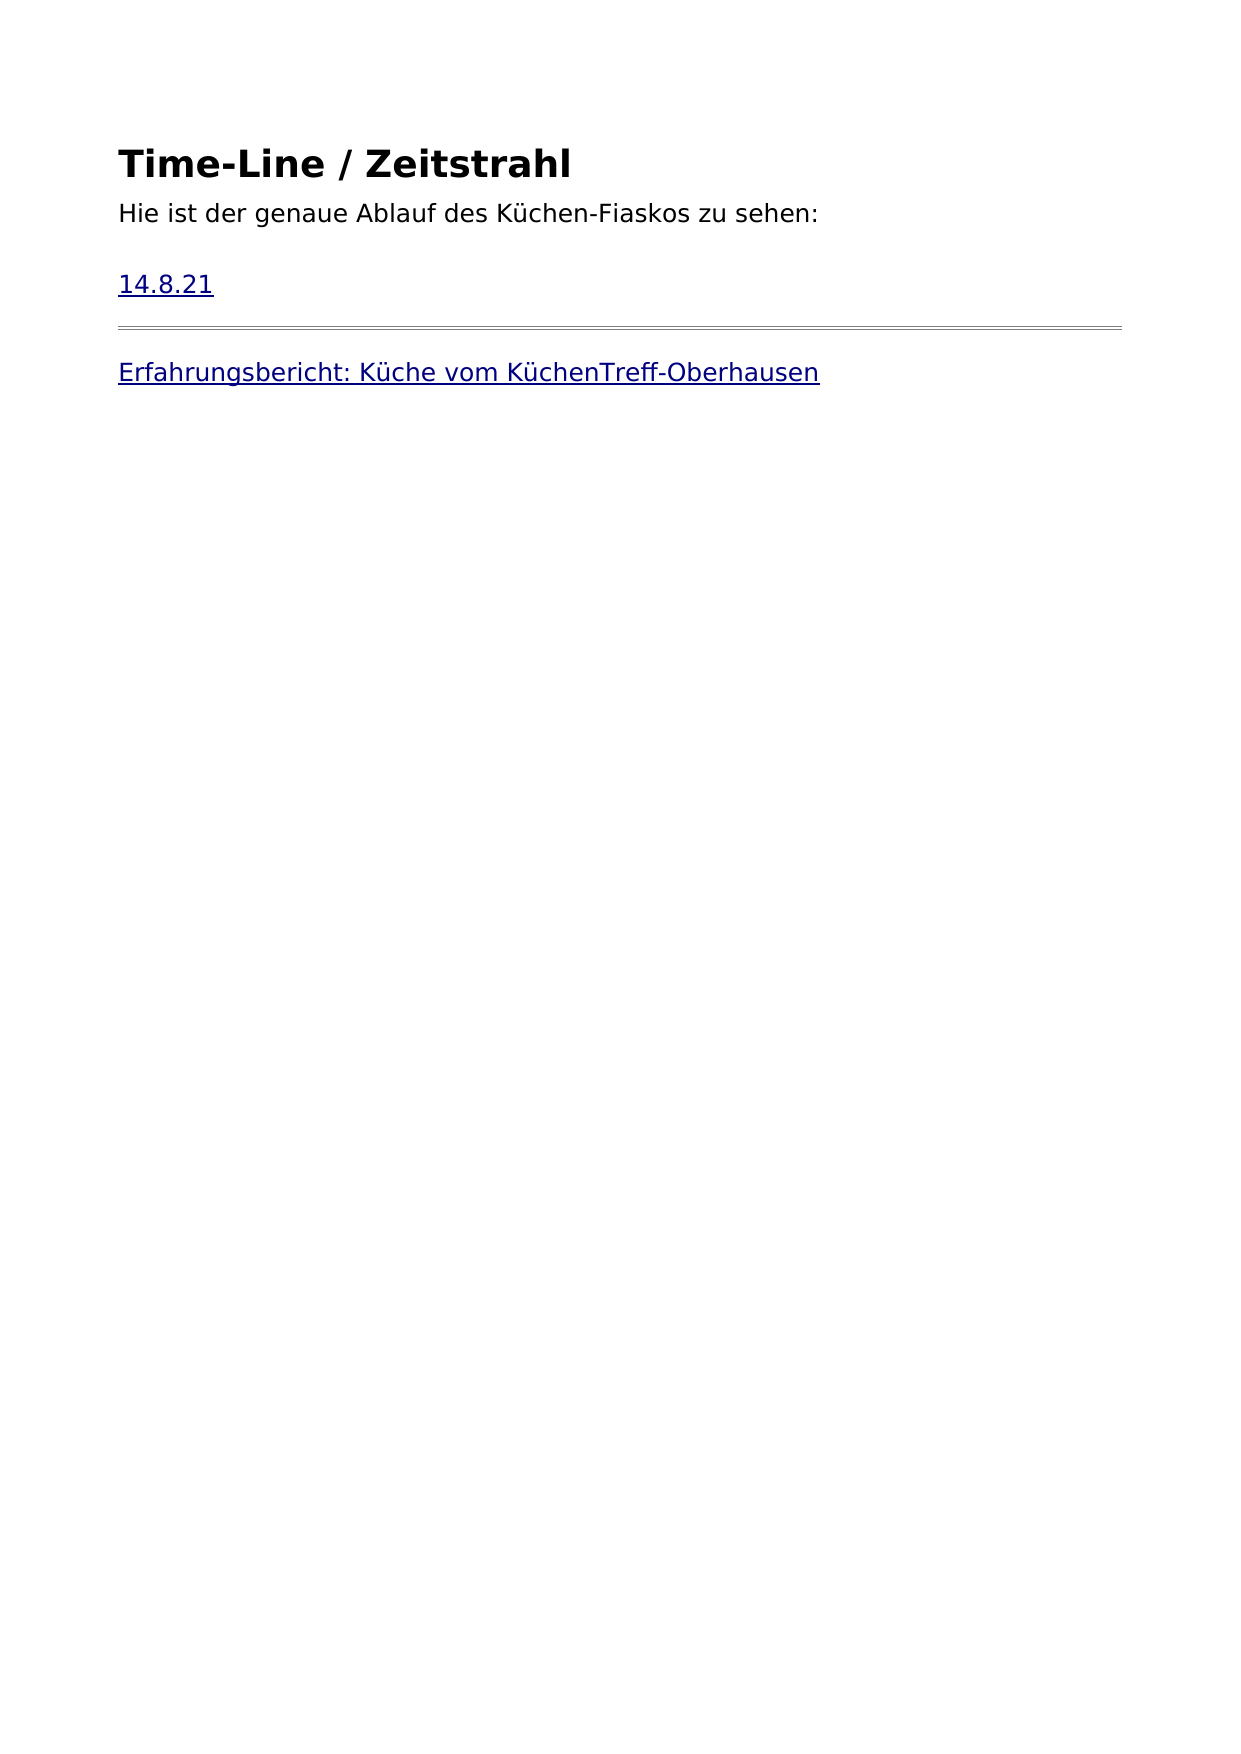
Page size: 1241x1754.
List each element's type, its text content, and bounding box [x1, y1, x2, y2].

subtitle Time-Line / Zeitstrahl [118, 143, 1122, 187]
text Hie ist der genaue Ablauf des Küchen-Fiaskos zu sehen: [118, 199, 1122, 258]
text Erfahrungsbericht: Küche vom KüchenTreff-Oberhausen [118, 358, 1122, 416]
text 14.8.21 [118, 270, 1122, 299]
